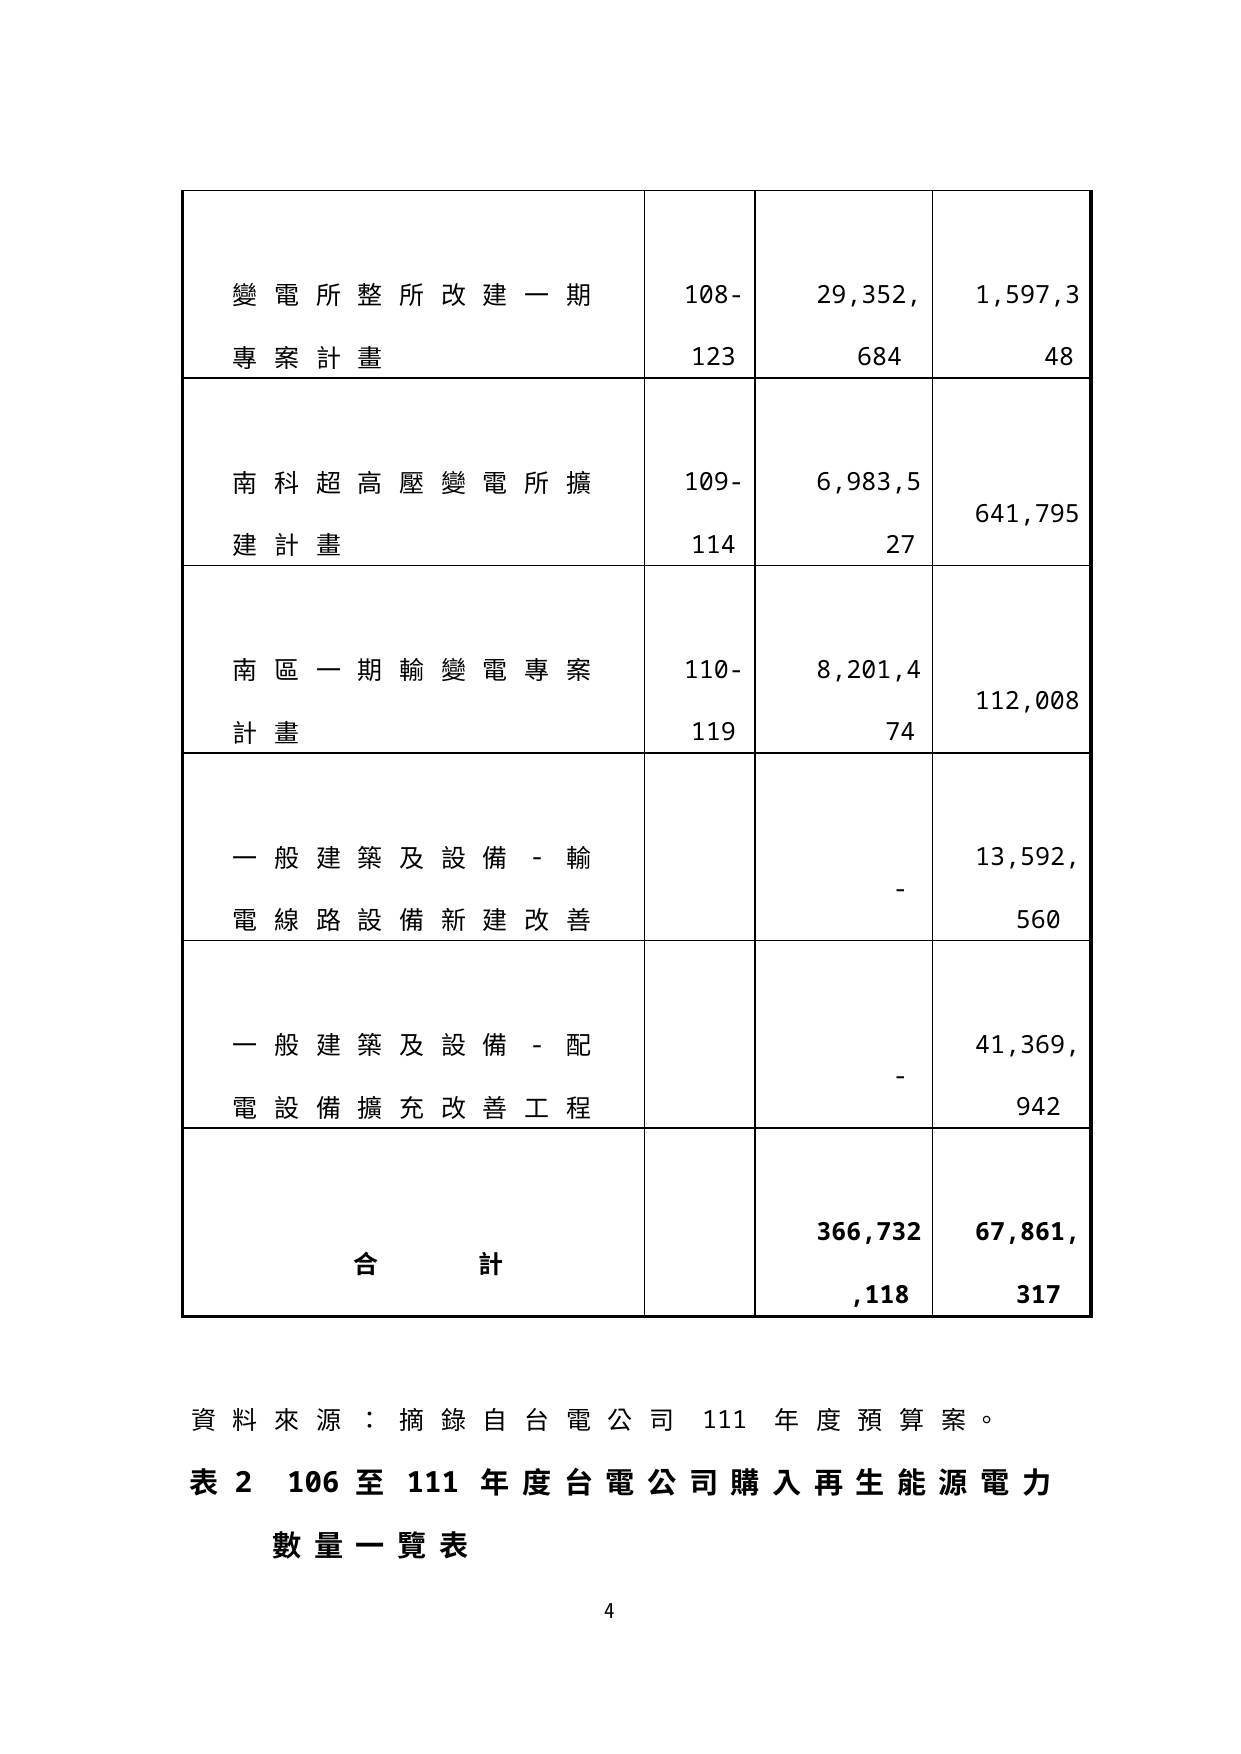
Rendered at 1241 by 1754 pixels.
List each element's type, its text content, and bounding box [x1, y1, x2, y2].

table_cell 13,592,560 [933, 754, 1089, 939]
table_cell 一般建築及設備-輸電線路設備新建改善 [184, 754, 644, 939]
table_cell 南區一期輸變電專案計畫 [184, 566, 644, 752]
table_cell 112,008 [933, 566, 1089, 752]
table_cell 一般建築及設備-配電設備擴充改善工程 [184, 941, 644, 1127]
table_cell 108-123 [645, 191, 754, 377]
table_cell 109-114 [645, 379, 754, 564]
table_cell 110-119 [645, 566, 754, 752]
table_cell 合 計 [184, 1129, 644, 1314]
table_cell [645, 1129, 754, 1314]
table_cell 366,732,118 [756, 1129, 932, 1314]
text 資料來源：摘錄自台電公司111年度預算案。 [183, 1377, 1058, 1439]
table_cell 1,597,348 [933, 191, 1089, 377]
table_cell [645, 754, 754, 939]
table_cell 41,369,942 [933, 941, 1089, 1127]
table_cell 641,795 [933, 379, 1089, 564]
table_cell 南科超高壓變電所擴建計畫 [184, 379, 644, 564]
table_cell 8,201,474 [756, 566, 932, 752]
table_cell 變電所整所改建一期專案計畫 [184, 191, 644, 377]
table_cell 29,352,684 [756, 191, 932, 377]
table_cell 6,983,527 [756, 379, 932, 564]
table_cell 67,861,317 [933, 1129, 1089, 1314]
table_cell - [756, 754, 932, 939]
table_cell - [756, 941, 932, 1127]
text 表2 106至111年度台電公司購入再生能源電力數量一覽表 [180, 1439, 1058, 1564]
table_cell [645, 941, 754, 1127]
